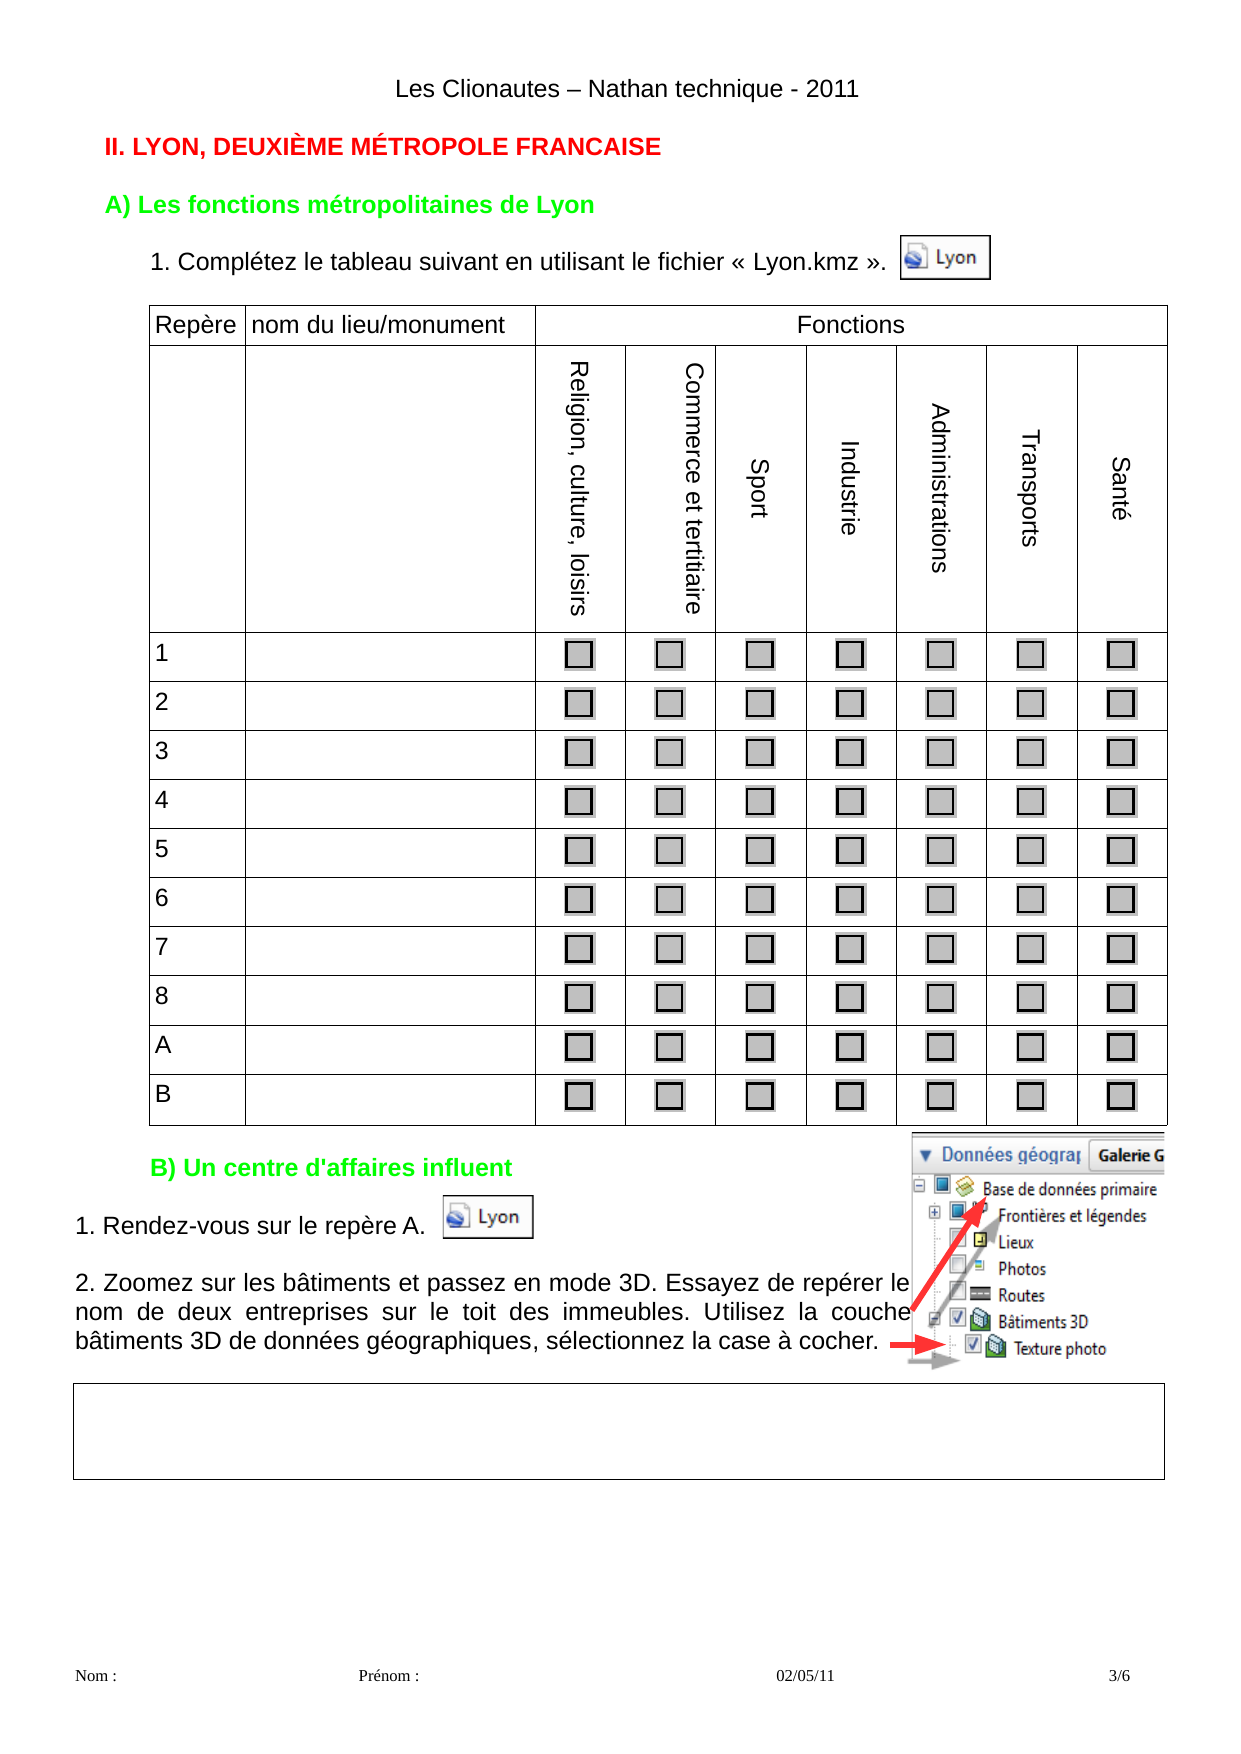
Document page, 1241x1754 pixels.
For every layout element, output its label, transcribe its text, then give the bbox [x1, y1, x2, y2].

table_cell [536, 829, 625, 877]
text II. LYON, DEUXIÈME MÉTROPOLE FRANCAISE [104, 132, 1180, 161]
table_cell [1078, 731, 1167, 779]
table_cell Santé [1078, 346, 1167, 632]
table_cell 2 [150, 682, 245, 730]
table_cell [987, 682, 1077, 730]
table_cell B [150, 1075, 245, 1124]
table_cell [807, 1075, 896, 1124]
table_cell [807, 878, 896, 926]
table_cell [807, 633, 896, 681]
table_cell [246, 1075, 535, 1124]
table_cell [807, 976, 896, 1024]
table_header Repère [150, 306, 245, 345]
table_cell [246, 780, 535, 828]
table_cell [987, 633, 1077, 681]
table_cell [536, 780, 625, 828]
table_cell [626, 927, 715, 975]
table_cell [246, 731, 535, 779]
table_cell [536, 878, 625, 926]
table_cell 1 [150, 633, 245, 681]
table_cell [626, 878, 715, 926]
table_cell [897, 682, 986, 730]
table_cell [987, 829, 1077, 877]
table_cell [807, 780, 896, 828]
table_cell Transports [987, 346, 1077, 632]
text [991, 247, 1180, 276]
table_cell [246, 878, 535, 926]
table_cell [897, 1075, 986, 1124]
table_cell [716, 976, 806, 1024]
text A) Les fonctions métropolitaines de Lyon [104, 189, 1180, 218]
table_cell 3 [150, 731, 245, 779]
table_cell [246, 829, 535, 877]
table_cell 8 [150, 976, 245, 1024]
table_cell [716, 731, 806, 779]
table_cell Religion, culture, loisirs [536, 346, 625, 632]
picture [911, 1132, 1165, 1359]
table_cell [626, 1075, 715, 1124]
table_cell [897, 927, 986, 975]
table_cell [987, 780, 1077, 828]
table_cell [1078, 780, 1167, 828]
table_cell 7 [150, 927, 245, 975]
table_cell Administrations [897, 346, 986, 632]
table_cell [536, 731, 625, 779]
table_cell [1078, 633, 1167, 681]
table_cell [897, 633, 986, 681]
table_cell [626, 976, 715, 1024]
text 1. Complétez le tableau suivant en utilisant le fichier « Lyon.kmz ». [150, 247, 900, 276]
table_cell [246, 1026, 535, 1073]
table_cell [626, 829, 715, 877]
table_cell [987, 878, 1077, 926]
table_cell 6 [150, 878, 245, 926]
table_cell [716, 927, 806, 975]
table_cell [246, 346, 535, 632]
table_cell [897, 878, 986, 926]
table_cell [716, 878, 806, 926]
table_cell [1078, 878, 1167, 926]
table_cell [987, 976, 1077, 1024]
table_cell [716, 633, 806, 681]
table_cell [987, 1075, 1077, 1124]
table_cell [987, 731, 1077, 779]
picture [900, 235, 991, 280]
table_cell [807, 731, 896, 779]
table_cell [1078, 927, 1167, 975]
table_cell A [150, 1026, 245, 1073]
table_cell Commerce et tertitiaire [626, 346, 715, 632]
table_header Fonctions [536, 306, 1167, 345]
table_cell [716, 829, 806, 877]
table_cell [536, 976, 625, 1024]
table_cell [1078, 1026, 1167, 1073]
text 2. Zoomez sur les bâtiments et passez en mode 3D. Essayez de repérer le nom de deux entreprises sur le toit des immeubles. Utilisez la couche bâtiments 3D de données géographiques, sélectionnez la case à cocher. [75, 1268, 911, 1355]
text B) Un centre d'affaires influent [150, 1153, 911, 1182]
list 1. Rendez-vous sur le repère A. [75, 1211, 911, 1240]
table_cell Industrie [807, 346, 896, 632]
table_cell [807, 1026, 896, 1073]
table_cell 4 [150, 780, 245, 828]
table_cell [897, 829, 986, 877]
table_cell [897, 1026, 986, 1073]
table_cell [897, 731, 986, 779]
table_cell [626, 780, 715, 828]
table_cell [897, 976, 986, 1024]
table_cell [536, 682, 625, 730]
table_cell [1078, 976, 1167, 1024]
table_cell [536, 633, 625, 681]
table_cell [536, 927, 625, 975]
table_cell [536, 1075, 625, 1124]
table_cell [716, 682, 806, 730]
table_cell [246, 927, 535, 975]
table_cell [1078, 682, 1167, 730]
table_cell [716, 1075, 806, 1124]
table_cell [716, 1026, 806, 1073]
table_cell [246, 976, 535, 1024]
table_cell [626, 682, 715, 730]
table_header nom du lieu/monument [246, 306, 535, 345]
table_cell [807, 829, 896, 877]
table_cell [626, 1026, 715, 1073]
table_cell [1078, 829, 1167, 877]
table_cell [897, 780, 986, 828]
table_cell [807, 682, 896, 730]
table_cell [987, 1026, 1077, 1073]
table_cell [150, 346, 245, 632]
table_cell [807, 927, 896, 975]
picture [442, 1195, 534, 1239]
table_cell [246, 633, 535, 681]
table_cell [626, 731, 715, 779]
table_cell [246, 682, 535, 730]
table_cell 5 [150, 829, 245, 877]
table_cell [1078, 1075, 1167, 1124]
table_cell Sport [716, 346, 806, 632]
table_cell [987, 927, 1077, 975]
table_cell [716, 780, 806, 828]
table_cell [536, 1026, 625, 1073]
table_cell [626, 633, 715, 681]
